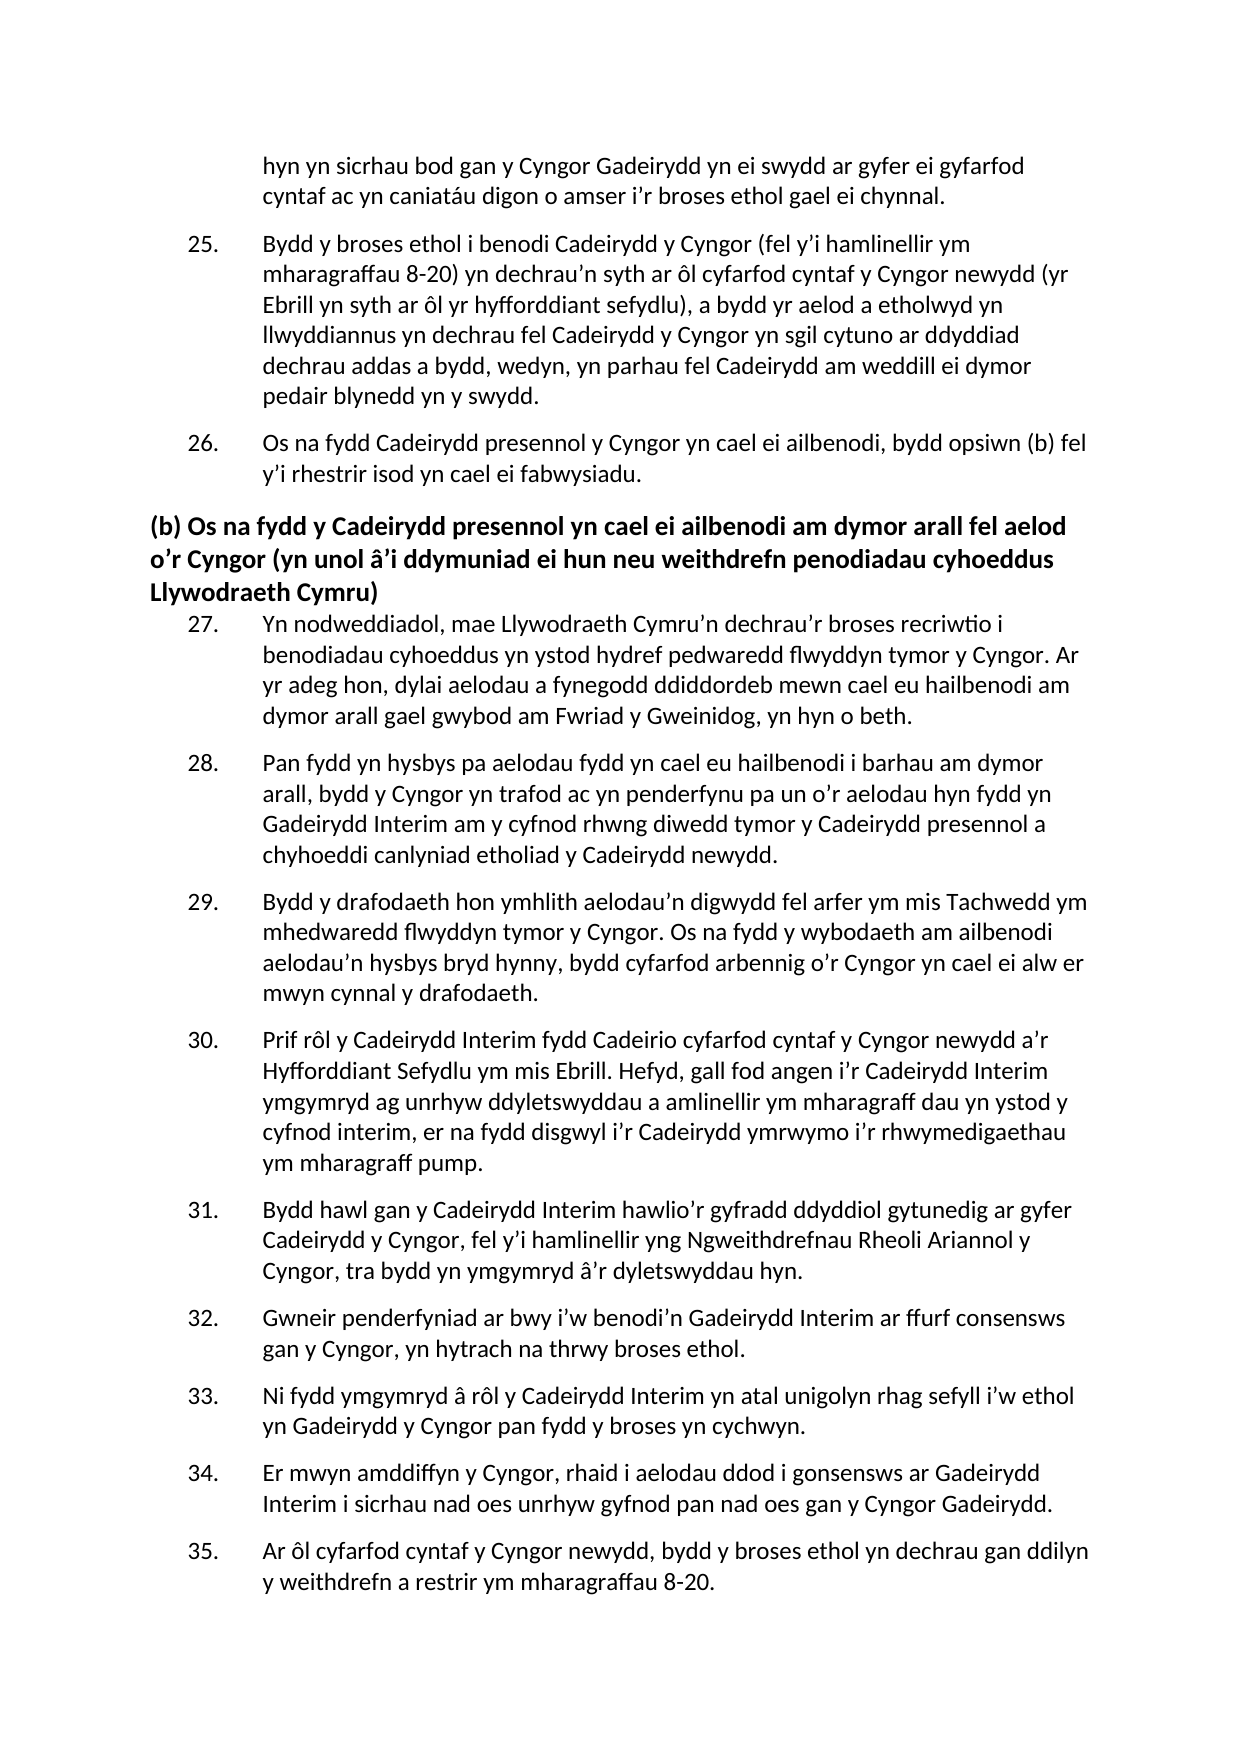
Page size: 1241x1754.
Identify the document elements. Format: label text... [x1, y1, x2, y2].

list Os na fydd Cadeirydd presennol y Cyngor yn cael ei ailbenodi, bydd opsiwn (b) fel y’i rhestrir isod yn cael ei fabwysiadu. [187, 427, 1090, 488]
list Bydd y drafodaeth hon ymhlith aelodau’n digwydd fel arfer ym mis Tachwedd ym mhedwaredd flwyddyn tymor y Cyngor. Os na fydd y wybodaeth am ailbenodi aelodau’n hysbys bryd hynny, bydd cyfarfod arbennig o’r Cyngor yn cael ei alw er mwyn cynnal y drafodaeth. [187, 886, 1090, 1008]
list Er mwyn amddiffyn y Cyngor, rhaid i aelodau ddod i gonsensws ar Gadeirydd Interim i sicrhau nad oes unrhyw gyfnod pan nad oes gan y Cyngor Gadeirydd. [187, 1458, 1090, 1519]
list Gwneir penderfyniad ar bwy i’w benodi’n Gadeirydd Interim ar ffurf consensws gan y Cyngor, yn hytrach na thrwy broses ethol. [187, 1302, 1090, 1363]
list Bydd hawl gan y Cadeirydd Interim hawlio’r gyfradd ddyddiol gytunedig ar gyfer Cadeirydd y Cyngor, fel y’i hamlinellir yng Ngweithdrefnau Rheoli Ariannol y Cyngor, tra bydd yn ymgymryd â’r dyletswyddau hyn. [187, 1194, 1090, 1286]
list Yn nodweddiadol, mae Llywodraeth Cymru’n dechrau’r broses recriwtio i benodiadau cyhoeddus yn ystod hydref pedwaredd flwyddyn tymor y Cyngor. Ar yr adeg hon, dylai aelodau a fynegodd ddiddordeb mewn cael eu hailbenodi am dymor arall gael gwybod am Fwriad y Gweinidog, yn hyn o beth. [187, 608, 1090, 731]
list Pan fydd yn hysbys pa aelodau fydd yn cael eu hailbenodi i barhau am dymor arall, bydd y Cyngor yn trafod ac yn penderfynu pa un o’r aelodau hyn fydd yn Gadeirydd Interim am y cyfnod rhwng diwedd tymor y Cadeirydd presennol a chyhoeddi canlyniad etholiad y Cadeirydd newydd. [187, 747, 1090, 869]
list Bydd y broses ethol i benodi Cadeirydd y Cyngor (fel y’i hamlinellir ym mharagraffau 8-20) yn dechrau’n syth ar ôl cyfarfod cyntaf y Cyngor newydd (yr Ebrill yn syth ar ôl yr hyfforddiant sefydlu), a bydd yr aelod a etholwyd yn llwyddiannus yn dechrau fel Cadeirydd y Cyngor yn sgil cytuno ar ddyddiad dechrau addas a bydd, wedyn, yn parhau fel Cadeirydd am weddill ei dymor pedair blynedd yn y swydd. [187, 228, 1090, 411]
list Ni fydd ymgymryd â rôl y Cadeirydd Interim yn atal unigolyn rhag sefyll i’w ethol yn Gadeirydd y Cyngor pan fydd y broses yn cychwyn. [187, 1380, 1090, 1441]
list hyn yn sicrhau bod gan y Cyngor Gadeirydd yn ei swydd ar gyfer ei gyfarfod cyntaf ac yn caniatáu digon o amser i’r broses ethol gael ei chynnal. [187, 150, 1090, 211]
list Prif rôl y Cadeirydd Interim fydd Cadeirio cyfarfod cyntaf y Cyngor newydd a’r Hyfforddiant Sefydlu ym mis Ebrill. Hefyd, gall fod angen i’r Cadeirydd Interim ymgymryd ag unrhyw ddyletswyddau a amlinellir ym mharagraff dau yn ystod y cyfnod interim, er na fydd disgwyl i’r Cadeirydd ymrwymo i’r rhwymedigaethau ym mharagraff pump. [187, 1025, 1090, 1177]
list Ar ôl cyfarfod cyntaf y Cyngor newydd, bydd y broses ethol yn dechrau gan ddilyn y weithdrefn a restrir ym mharagraffau 8-20. [187, 1535, 1090, 1596]
subtitle (b) Os na fydd y Cadeirydd presennol yn cael ei ailbenodi am dymor arall fel aelod o’r Cyngor (yn unol â’i ddymuniad ei hun neu weithdrefn penodiadau cyhoeddus Llywodraeth Cymru) [150, 509, 1090, 608]
